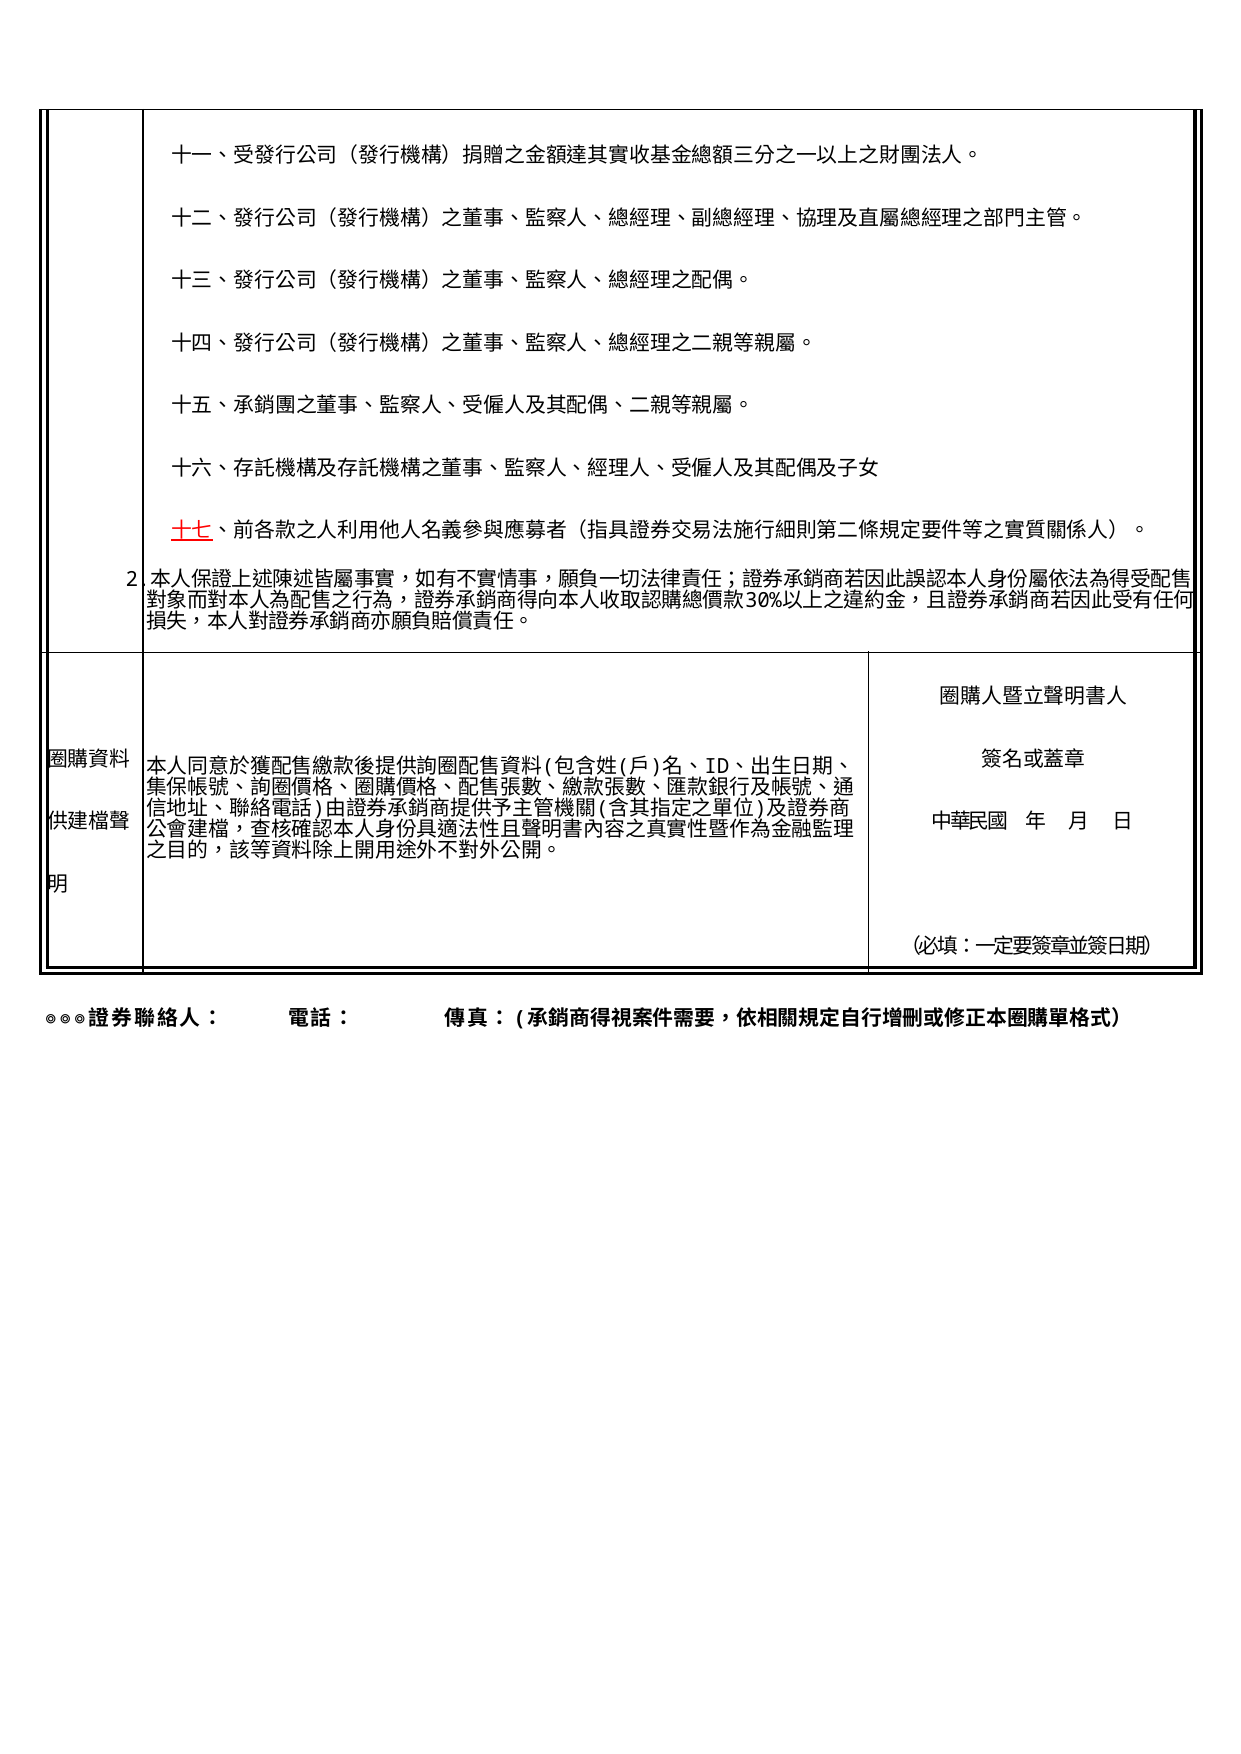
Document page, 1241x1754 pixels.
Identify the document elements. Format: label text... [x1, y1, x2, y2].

table_cell [1203, 651, 1209, 966]
text ◎◎◎證券聯絡人： 電話： 傳真：(承銷商得視案件需要，依相關規定自行增刪或修正本圈購單格式） [44, 975, 1226, 1037]
table_cell 圈購資料供建檔聲明 [49, 653, 142, 966]
table_cell 本人同意於獲配售繳款後提供詢圈配售資料(包含姓(戶)名、ID、出生日期、集保帳號、詢圈價格、圈購價格、配售張數、繳款張數、匯款銀行及帳號、通信地址、聯絡電話)由證券承銷商提供予主管機關(含其指定之單位)及證券商公會建檔，查核確認本人身份具適法性且聲明書內容之真實性暨作為金融監理之目的，該等資料除上開用途外不對外公開。 [144, 653, 868, 966]
table_cell 圈購人暨立聲明書人 簽名或蓋章 中華民國 年 月 日 （必填：一定要簽章並簽日期） [869, 653, 1193, 966]
table_cell 1.本人聲明本人身份符合「中華民國證券商業同業公會證券商承銷或再行銷售有價證券處理辦法」之規定，即符合第三十五條所列之對象為限，且不具該處理辦法第四十三條之一所列情事之身份： 第三十五條： 一、成年之中華民國國民。 二、本國法人及證券投資信託事業募集之證券投資信託基金。 三、依華僑及外國人投資證券管理辦法規定得投資證券之華僑及外國人。 四、行政院開發基金、郵政儲金、公務人員退休撫恤基金、勞工退休基金、勞工保險基金。 五、其他經政府核准之對象。 第四十三條之一： 一、發行公司之員工。 二、與承銷商有承銷業務往來之公司之董事、監察人、經理人及其配偶及子女。 三、承銷商本身所屬金融控股公司之其他子公司；惟同屬金融控股公司之證券投資信託公司募集之證券投資信託基金則不在此限。 四、承銷商本身所屬金融控股公司之其他子公司之董事、監事、經理人及其配偶及子女。 五、與發行公司、承銷商具實質關係者。 六、發行公司簽證會計師、其事務所之其他會計師及其配偶。(本項由承銷商視案件需要擬具圈購人聲明內容) 七、就該承銷案件出具法律意見書之律師及其配偶。 八、發行公司（發行機構）採權益法評價之被投資公司。 九、對發行公司（發行機構）之投資採權益法評價之投資者。 十、公司之董事長或總經理與發行公司（發行機構）之董事長或總經理為同一人，或具有配偶或二親等關係者。 十一、受發行公司（發行機構）捐贈之金額達其實收基金總額三分之一以上之財團法人。 十二、發行公司（發行機構）之董事、監察人、總經理、副總經理、協理及直屬總經理之部門主管。 十三、發行公司（發行機構）之董事、監察人、總經理之配偶。 十四、發行公司（發行機構）之董事、監察人、總經理之二親等親屬。 十五、承銷團之董事、監察人、受僱人及其配偶、二親等親屬。 十六、存託機構及存託機構之董事、監察人、經理人、受僱人及其配偶及子女 十七、前各款之人利用他人名義參與應募者（指具證券交易法施行細則第二條規定要件等之實質關係人）。 2.本人保證上述陳述皆屬事實，如有不實情事，願負一切法律責任；證券承銷商若因此誤認本人身份屬依法為得受配售對象而對本人為配售之行為，證券承銷商得向本人收取認購總價款30%以上之違約金，且證券承銷商若因此受有任何損失，本人對證券承銷商亦願負賠償責任。 [144, 110, 1193, 651]
table_cell [1203, 109, 1209, 651]
table_cell 圈購人身份具適法性聲明書 [49, 110, 142, 651]
